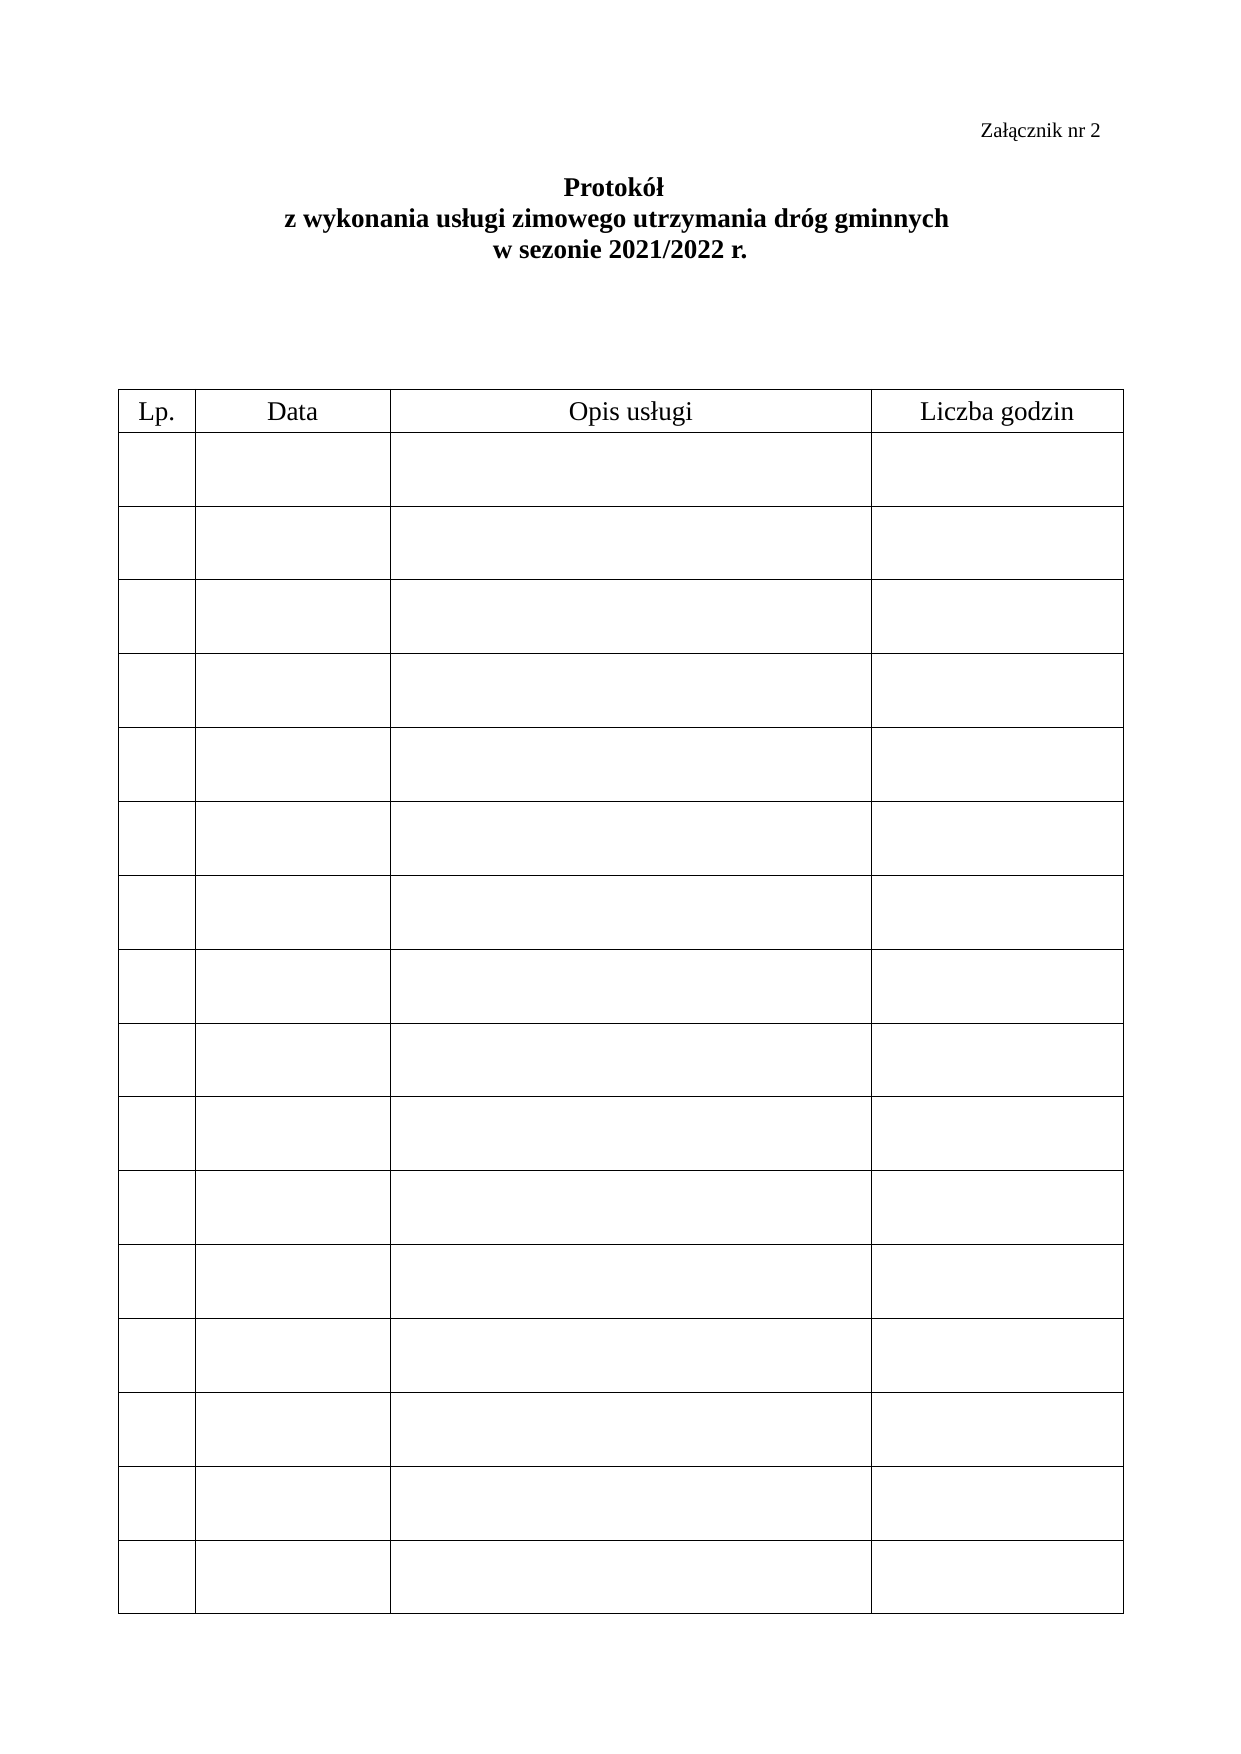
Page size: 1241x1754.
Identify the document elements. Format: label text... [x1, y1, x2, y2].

table_cell [119, 1171, 195, 1244]
table_cell [391, 950, 871, 1022]
table_header Opis usługi [391, 390, 871, 432]
table_cell [872, 1024, 1123, 1096]
table_header Liczba godzin [872, 390, 1123, 432]
table_cell [872, 876, 1123, 949]
table_cell [872, 580, 1123, 653]
table_cell [391, 1541, 871, 1613]
table_header Lp. [119, 390, 195, 432]
table_cell [391, 1319, 871, 1392]
table_cell [872, 433, 1123, 506]
table_cell [391, 728, 871, 801]
table_cell [196, 876, 390, 949]
table_cell [119, 1097, 195, 1170]
table_cell [119, 1024, 195, 1096]
text Załącznik nr 2 [980, 118, 1122, 142]
table_cell [119, 802, 195, 875]
table_cell [391, 802, 871, 875]
table_cell [196, 728, 390, 801]
table_cell [872, 1319, 1123, 1392]
table_cell [119, 1245, 195, 1318]
table_cell [872, 1467, 1123, 1539]
table_cell [872, 1171, 1123, 1244]
table_cell [391, 1024, 871, 1096]
table_cell [119, 950, 195, 1022]
table_cell [196, 580, 390, 653]
table_cell [119, 876, 195, 949]
table_cell [391, 1171, 871, 1244]
text z wykonania usługi zimowego utrzymania dróg gminnych w sezonie 2021/2022 r. [118, 202, 1122, 264]
table_cell [119, 1393, 195, 1466]
table_cell [872, 950, 1123, 1022]
table_cell [391, 433, 871, 506]
table_cell [119, 1319, 195, 1392]
table_cell [119, 728, 195, 801]
table_cell [196, 1393, 390, 1466]
table_cell [196, 433, 390, 506]
table_cell [196, 950, 390, 1022]
table_cell [872, 654, 1123, 727]
table_cell [196, 1171, 390, 1244]
table_cell [196, 654, 390, 727]
text Protokół [118, 171, 1122, 202]
table_cell [391, 876, 871, 949]
table_cell [391, 507, 871, 579]
table_cell [872, 802, 1123, 875]
table_cell [196, 1245, 390, 1318]
table_cell [872, 1541, 1123, 1613]
table_cell [196, 507, 390, 579]
table_cell [196, 1541, 390, 1613]
table_cell [196, 1467, 390, 1539]
table_header Data [196, 390, 390, 432]
table_cell [872, 728, 1123, 801]
table_cell [196, 1024, 390, 1096]
table_cell [119, 1541, 195, 1613]
table_cell [391, 1393, 871, 1466]
table_cell [391, 1097, 871, 1170]
table_cell [119, 507, 195, 579]
table_cell [872, 507, 1123, 579]
table_cell [196, 1097, 390, 1170]
table_cell [391, 580, 871, 653]
table_cell [391, 1245, 871, 1318]
table_cell [119, 580, 195, 653]
table_cell [872, 1245, 1123, 1318]
table_cell [872, 1393, 1123, 1466]
table_cell [119, 1467, 195, 1539]
table_cell [391, 1467, 871, 1539]
table_cell [119, 654, 195, 727]
table_cell [196, 802, 390, 875]
table_cell [872, 1097, 1123, 1170]
table_cell [119, 433, 195, 506]
table_cell [391, 654, 871, 727]
table_cell [196, 1319, 390, 1392]
